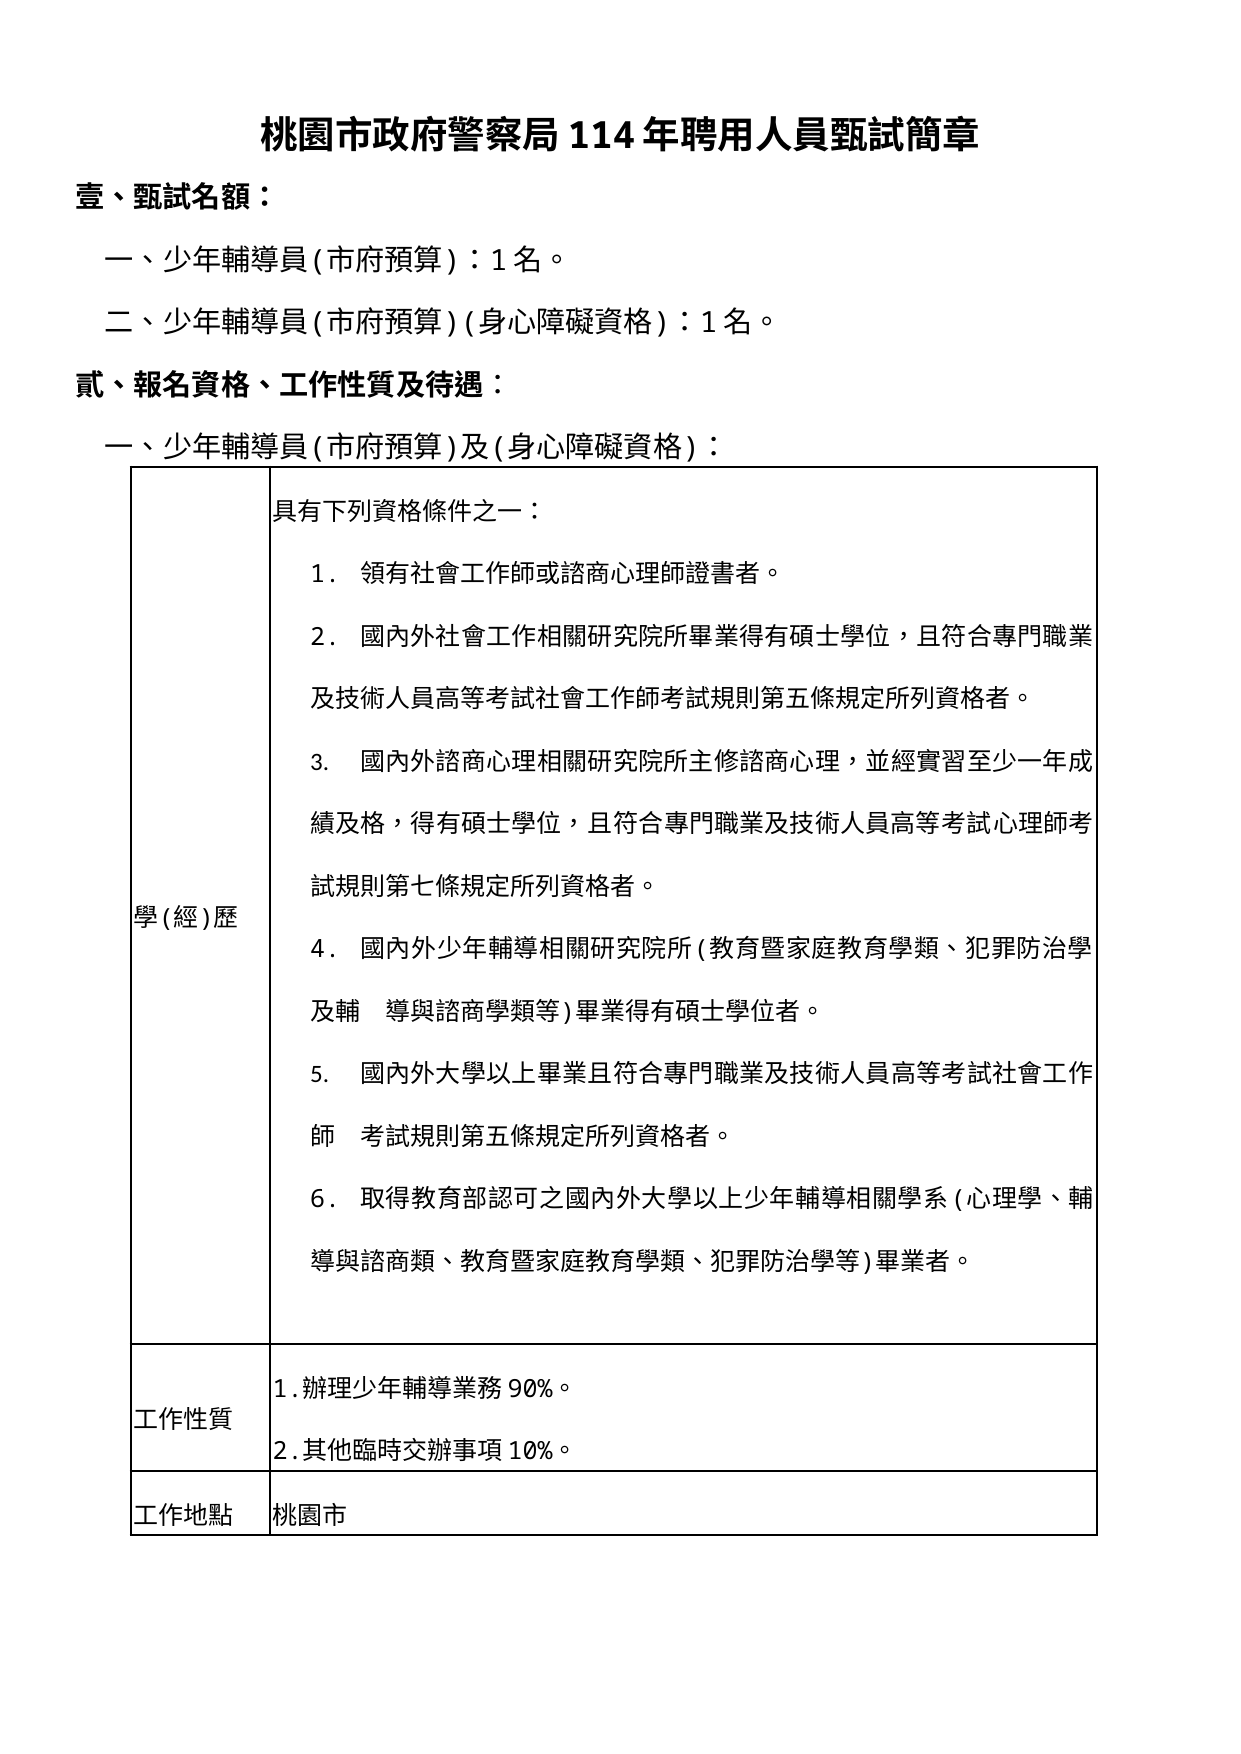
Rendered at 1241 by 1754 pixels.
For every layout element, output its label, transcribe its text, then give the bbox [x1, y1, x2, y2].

table_header 具有下列資格條件之一： 領有社會工作師或諮商心理師證書者。 國內外社會工作相關研究院所畢業得有碩士學位，且符合專門職業及技術人員高等考試社會工作師考試規則第五條規定所列資格者。 國內外諮商心理相關研究院所主修諮商心理，並經實習至少一年成績及格，得有碩士學位，且符合專門職業及技術人員高等考試心理師考試規則第七條規定所列資格者。 國內外少年輔導相關研究院所(教育暨家庭教育學類、犯罪防治學及輔 導與諮商學類等)畢業得有碩士學位者。 國內外大學以上畢業且符合專門職業及技術人員高等考試社會工作師 考試規則第五條規定所列資格者。 取得教育部認可之國內外大學以上少年輔導相關學系(心理學、輔導與諮商類、教育暨家庭教育學類、犯罪防治學等)畢業者。 [271, 468, 1096, 1343]
table_cell 1.辦理少年輔導業務90%。 2.其他臨時交辦事項10%。 [271, 1345, 1096, 1470]
text 一、少年輔導員(市府預算)及(身心障礙資格)： [75, 403, 1165, 466]
text 二、少年輔導員(市府預算)(身心障礙資格)：1名。 [104, 278, 1165, 341]
table_cell 工作地點 [132, 1472, 269, 1534]
text 桃園市政府警察局114年聘用人員甄試簡章 [75, 91, 1165, 153]
text 貳、報名資格、工作性質及待遇： [75, 341, 1165, 403]
table_cell 工作性質 [132, 1345, 269, 1470]
table_cell 桃園市 [271, 1472, 1096, 1534]
text 一、少年輔導員(市府預算)：1名。 [104, 216, 1165, 278]
table_header 學(經)歷 [132, 468, 269, 1343]
text 壹、甄試名額： [75, 153, 1165, 216]
